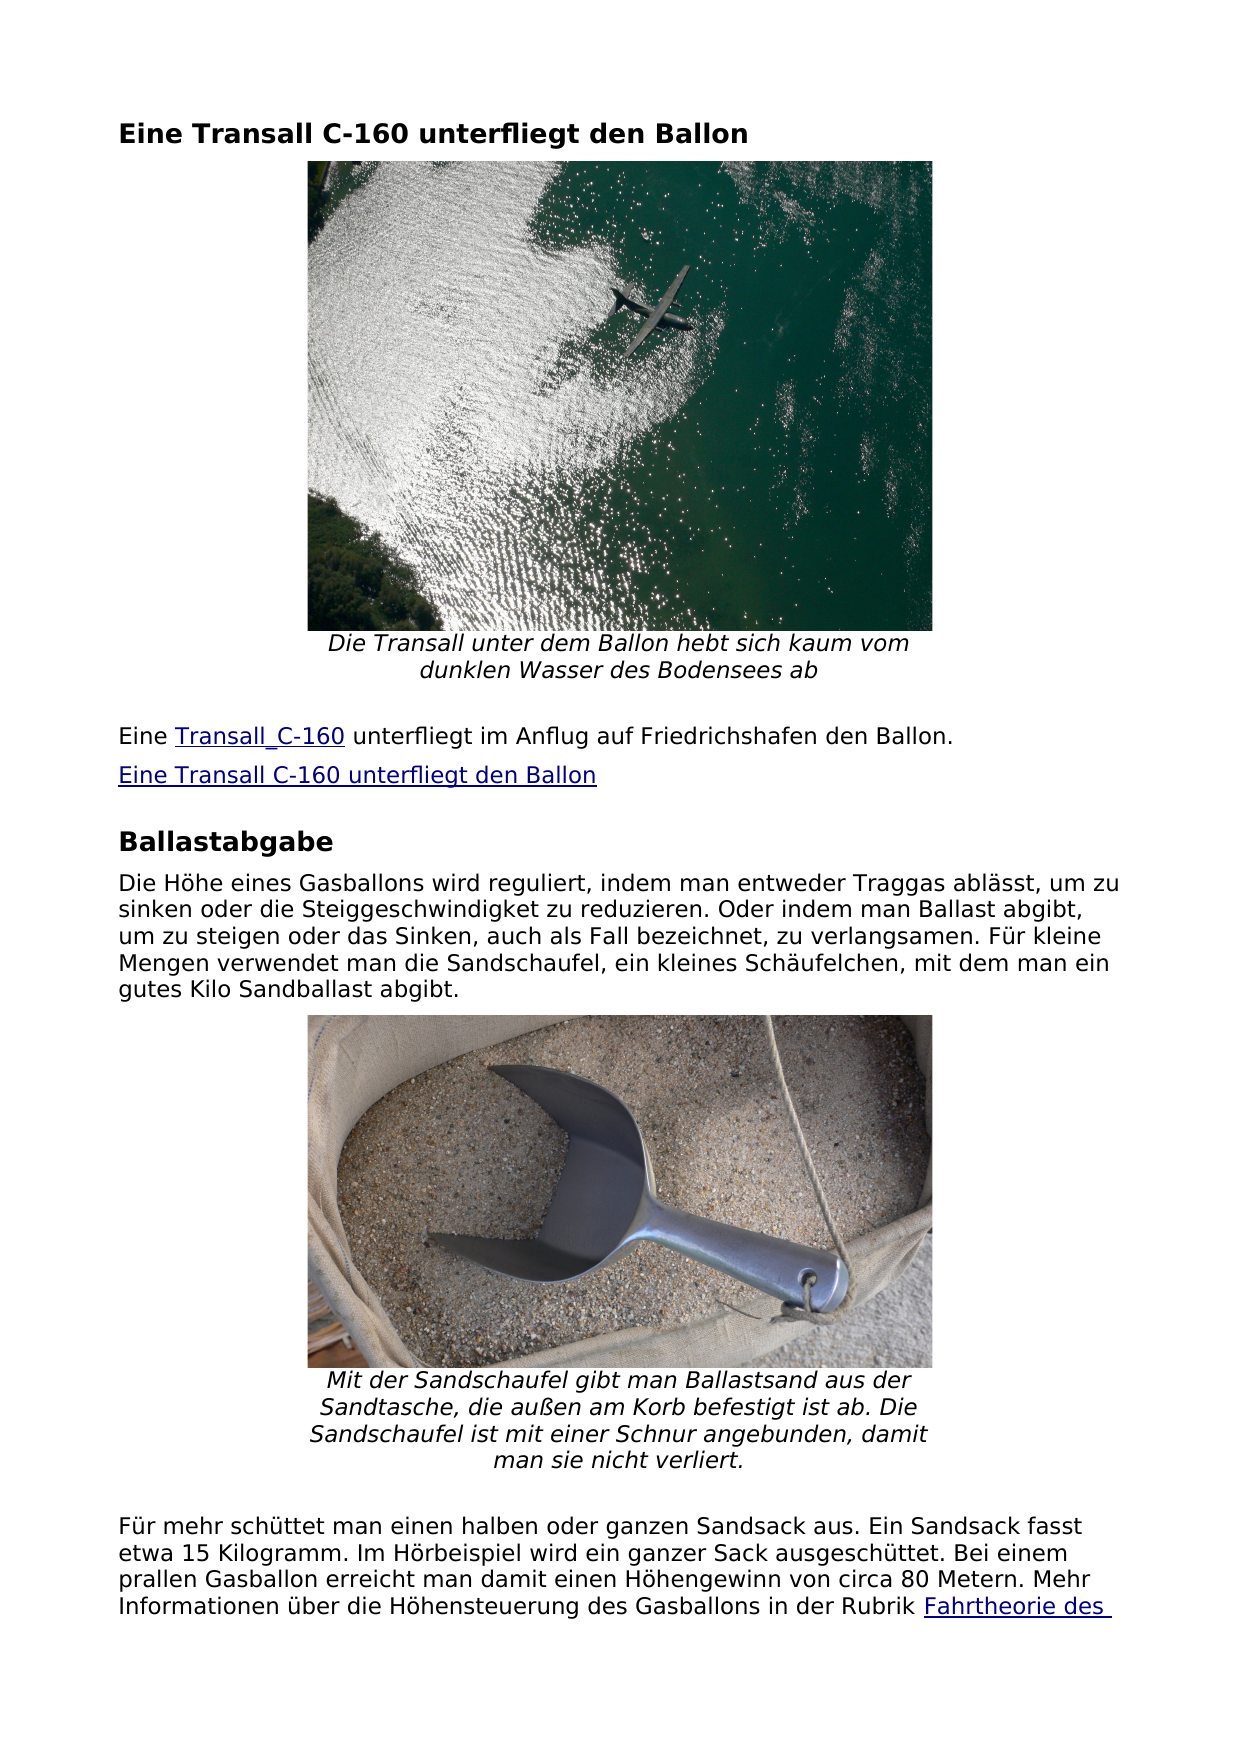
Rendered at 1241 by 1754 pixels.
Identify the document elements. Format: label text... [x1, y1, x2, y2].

picture [307, 1015, 933, 1368]
text Die Höhe eines Gasballons wird reguliert, indem man entweder Traggas ablässt, um zu sinken oder die Steiggeschwindigket zu reduzieren. Oder indem man Ballast abgibt, um zu steigen oder das Sinken, auch als Fall bezeichnet, zu verlangsamen. Für kleine Mengen verwendet man die Sandschaufel, ein kleines Schäufelchen, mit dem man ein gutes Kilo Sandballast abgibt. [118, 870, 1122, 1003]
subtitle Ballastabgabe [118, 826, 1122, 857]
text Mit der Sandschaufel gibt man Ballastsand aus der Sandtasche, die außen am Korb befestigt ist ab. Die Sandschaufel ist mit einer Schnur angebunden, damit man sie nicht verliert. [308, 1368, 933, 1474]
text Eine Transall C-160 unterfliegt den Ballon [118, 762, 1122, 789]
text Für mehr schüttet man einen halben oder ganzen Sandsack aus. Ein Sandsack fasst etwa 15 Kilogramm. Im Hörbeispiel wird ein ganzer Sack ausgeschüttet. Bei einem prallen Gasballon erreicht man damit einen Höhengewinn von circa 80 Metern. Mehr Informationen über die Höhensteuerung des Gasballons in der Rubrik Fahrtheorie des [118, 1513, 1122, 1620]
text Die Transall unter dem Ballon hebt sich kaum vom dunklen Wasser des Bodensees ab [308, 631, 933, 684]
text Eine Transall_C-160 unterfliegt im Anflug auf Friedrichshafen den Ballon. [118, 723, 1122, 750]
subtitle Eine Transall C-160 unterfliegt den Ballon [118, 118, 1122, 149]
picture [307, 161, 933, 631]
